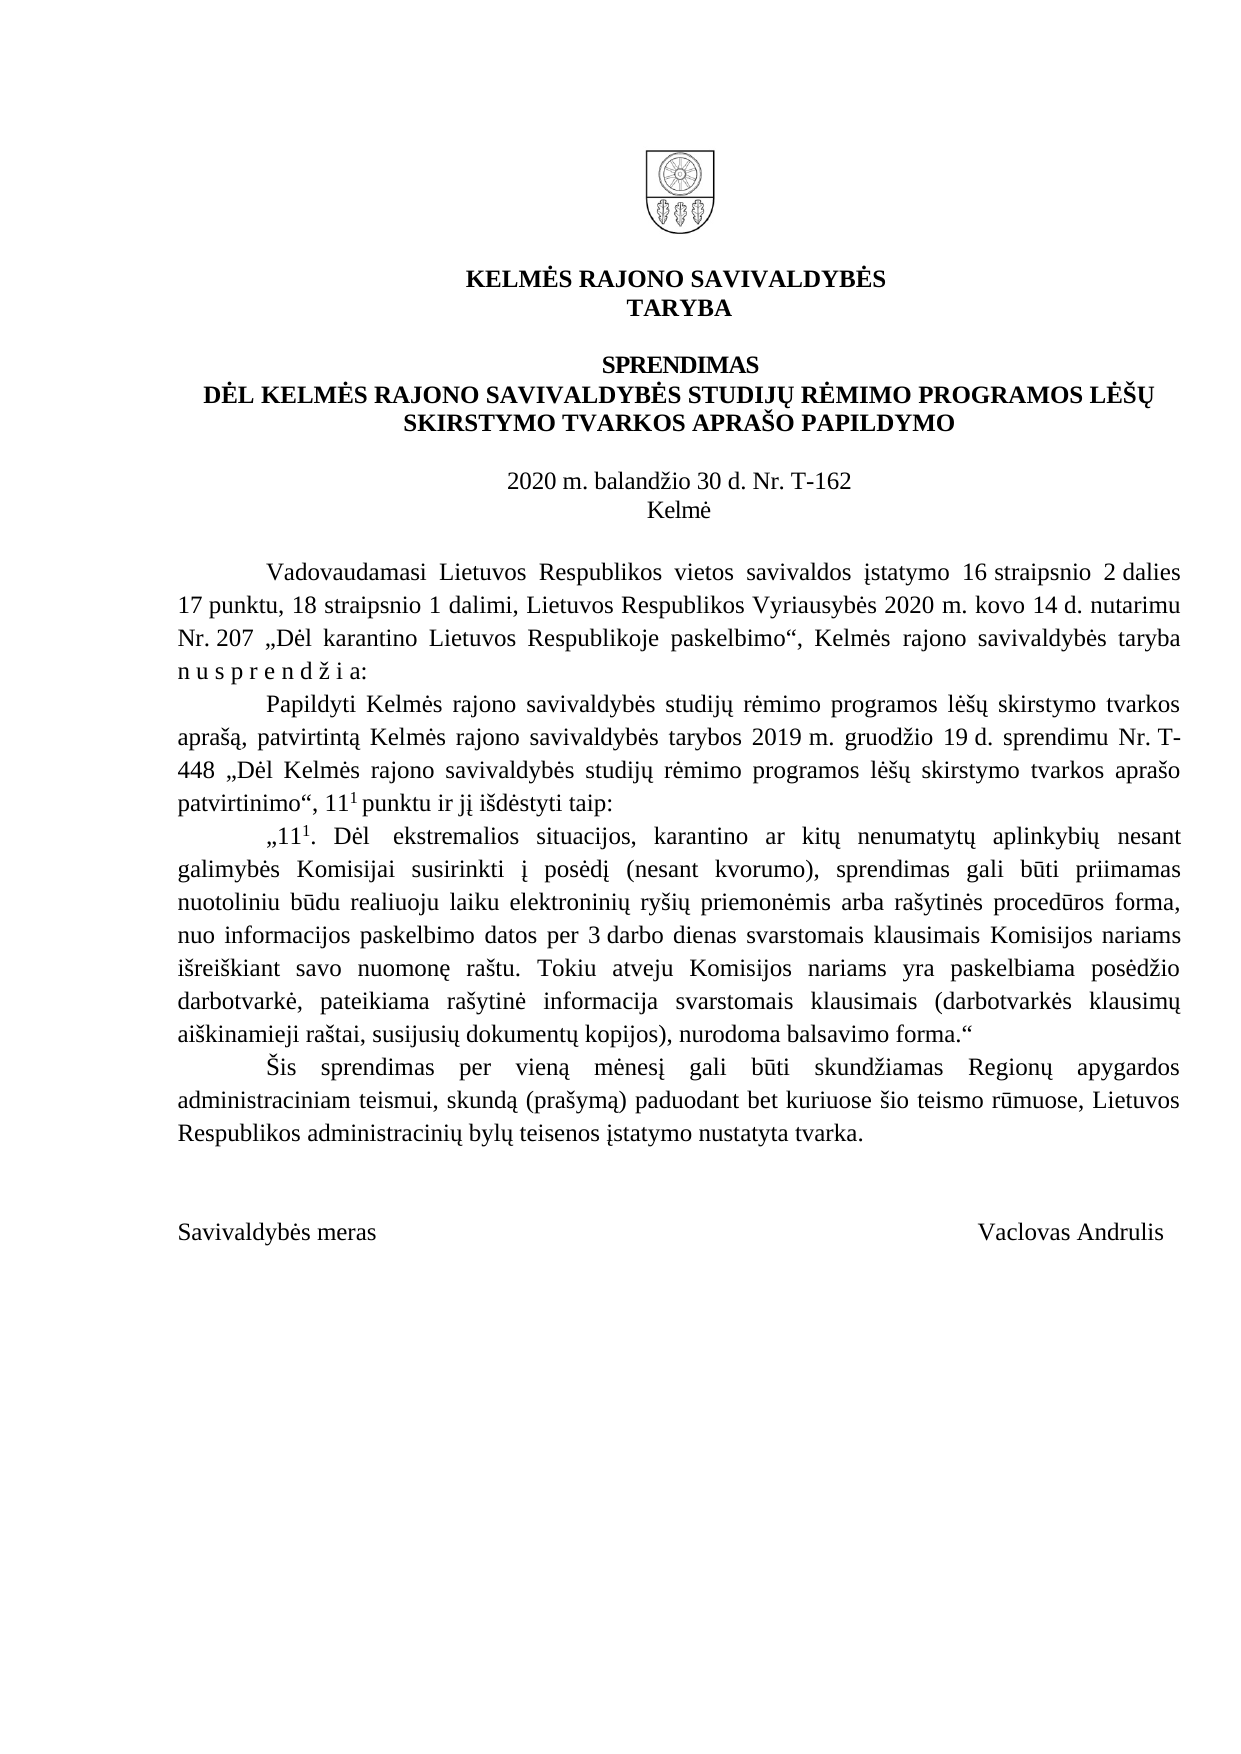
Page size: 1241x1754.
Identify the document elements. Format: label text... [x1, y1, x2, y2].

text „111. Dėl ekstremalios situacijos, karantino ar kitų nenumatytų aplinkybių nesant galimybės Komisijai susirinkti į posėdį (nesant kvorumo), sprendimas gali būti priimamas nuotoliniu būdu realiuoju laiku elektroninių ryšių priemonėmis arba rašytinės procedūros forma, nuo informacijos paskelbimo datos per 3 darbo dienas svarstomais klausimais Komisijos nariams išreiškiant savo nuomonę raštu. Tokiu atveju Komisijos nariams yra paskelbiama posėdžio darbotvarkė, pateikiama rašytinė informacija svarstomais klausimais (darbotvarkės klausimų aiškinamieji raštai, susijusių dokumentų kopijos), nurodoma balsavimo forma.“ [177, 821, 1181, 1048]
text Kelmė [177, 495, 1181, 524]
text Papildyti Kelmės rajono savivaldybės studijų rėmimo programos lėšų skirstymo tvarkos aprašą, patvirtintą Kelmės rajono savivaldybės tarybos 2019 m. gruodžio 19 d. sprendimu Nr. T-448 „Dėl Kelmės rajono savivaldybės studijų rėmimo programos lėšų skirstymo tvarkos aprašo patvirtinimo“, 111 punktu ir jį išdėstyti taip: [177, 689, 1181, 817]
text Savivaldybės meras Vaclovas Andrulis [177, 1217, 1181, 1246]
subtitle KELMĖS RAJONO SAVIVALDYBĖS [177, 264, 1181, 293]
text Šis sprendimas per vieną mėnesį gali būti skundžiamas Regionų apygardos administraciniam teismui, skundą (prašymą) paduodant bet kuriuose šio teismo rūmuose, Lietuvos Respublikos administracinių bylų teisenos įstatymo nustatyta tvarka. [177, 1052, 1181, 1147]
subtitle DĖL KELMĖS RAJONO SAVIVALDYBĖS STUDIJŲ RĖMIMO PROGRAMOS LĖŠŲ SKIRSTYMO TVARKOS APRAŠO PAPILDYMO [177, 380, 1181, 437]
text TARYBA [177, 293, 1181, 322]
text Vadovaudamasi Lietuvos Respublikos vietos savivaldos įstatymo 16 straipsnio 2 dalies 17 punktu, 18 straipsnio 1 dalimi, Lietuvos Respublikos Vyriausybės 2020 m. kovo 14 d. nutarimu Nr. 207 „Dėl karantino Lietuvos Respublikoje paskelbimo“, Kelmės rajono savivaldybės taryba nusprendžia: [177, 557, 1181, 685]
text 2020 m. balandžio 30 d. Nr. T-162 [177, 466, 1181, 495]
text SPRENDIMAS [181, 351, 1181, 380]
